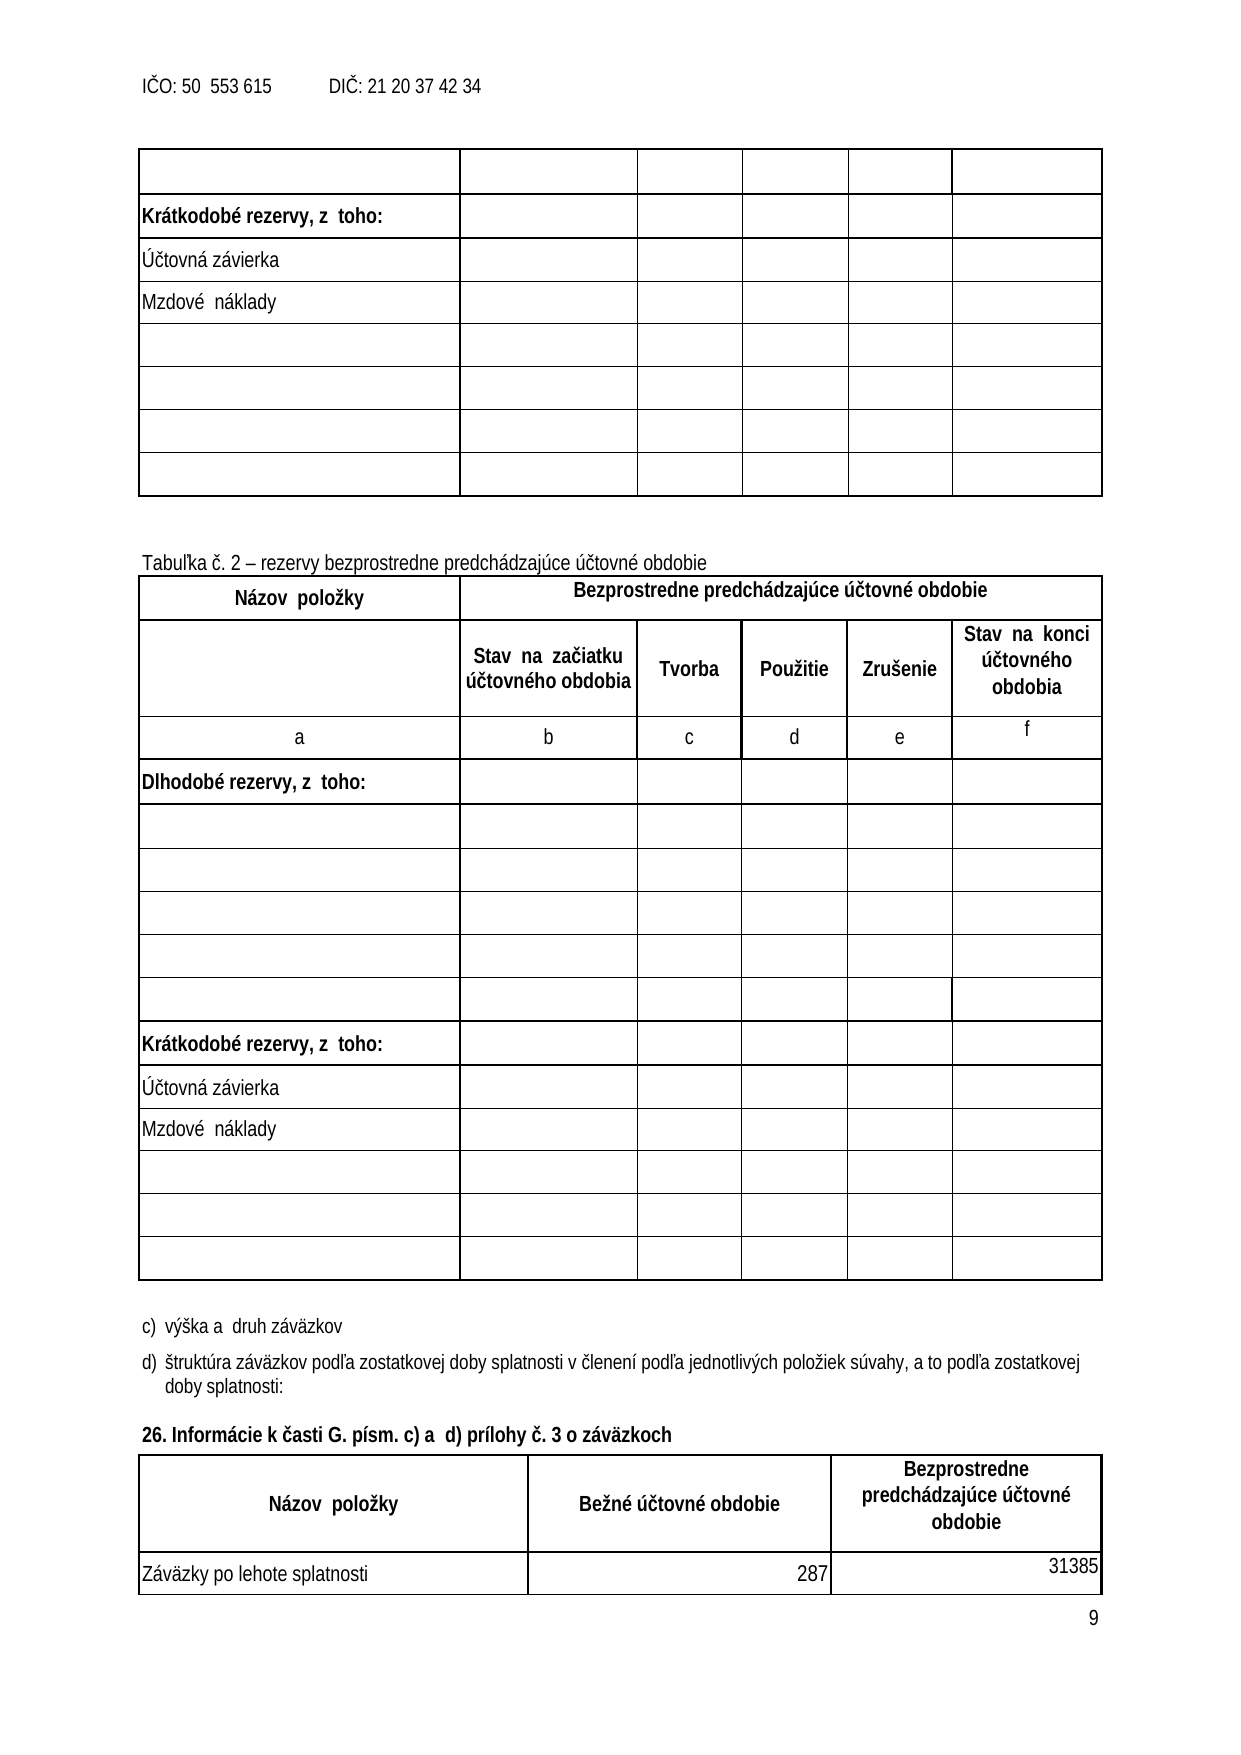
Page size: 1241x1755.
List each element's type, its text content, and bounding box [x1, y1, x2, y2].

table_cell [461, 239, 637, 281]
table_cell Krátkodobé rezervy, z toho: [140, 195, 459, 237]
table_cell Stav na konci účtovného obdobia [953, 621, 1101, 716]
table_cell [742, 760, 847, 803]
table_cell [848, 935, 952, 977]
table_cell [461, 367, 637, 409]
table_cell Zrušenie [848, 621, 951, 716]
table_cell [953, 367, 1101, 409]
table_cell [849, 410, 952, 452]
table_cell e [848, 717, 951, 757]
table_cell [849, 150, 951, 193]
table_cell [743, 410, 848, 452]
table_cell [742, 1109, 847, 1150]
table_cell [140, 1151, 459, 1193]
table_cell [461, 1109, 637, 1150]
table_cell [140, 150, 459, 193]
table_cell [742, 1151, 847, 1193]
table_cell [461, 150, 637, 193]
table_cell Použitie [743, 621, 846, 716]
table_cell [140, 621, 459, 716]
table_cell [743, 453, 848, 495]
text c) výška a druh záväzkov [142, 1314, 1098, 1338]
table_cell [742, 892, 847, 934]
table_cell [461, 805, 637, 848]
table_cell [953, 892, 1101, 934]
table_cell [743, 239, 848, 281]
table_cell [743, 324, 848, 366]
table_cell [140, 367, 459, 409]
table_cell [140, 453, 459, 495]
table_cell [461, 324, 637, 366]
table_cell [461, 892, 637, 934]
table_cell [140, 978, 459, 1020]
table_cell [638, 1022, 741, 1064]
table_cell [742, 849, 847, 891]
table_header Bežné účtovné obdobie [529, 1456, 830, 1551]
table_cell [638, 805, 741, 848]
table_cell [461, 849, 637, 891]
table_cell [638, 978, 741, 1020]
table_cell [849, 324, 952, 366]
table_cell [638, 282, 742, 322]
table_cell [953, 150, 1101, 193]
table_cell [461, 282, 637, 322]
table_cell [953, 935, 1101, 977]
table_cell Účtovná závierka [140, 1066, 459, 1108]
table_header Bezprostredne predchádzajúce účtovné obdobie [461, 577, 1101, 619]
table_cell [140, 892, 459, 934]
table_cell Mzdové náklady [140, 282, 459, 322]
table_cell [849, 239, 952, 281]
table_cell [461, 760, 637, 803]
table_cell [742, 1022, 847, 1064]
table_cell [848, 1066, 952, 1108]
table_cell [638, 410, 742, 452]
table_cell [140, 805, 459, 848]
table_cell [461, 195, 637, 237]
table_cell [742, 805, 847, 848]
table_cell [849, 282, 952, 322]
table_cell [848, 1237, 952, 1279]
table_cell [638, 150, 742, 193]
table_cell Dlhodobé rezervy, z toho: [140, 760, 459, 803]
table_cell Tvorba [638, 621, 740, 716]
table_cell Účtovná závierka [140, 239, 459, 281]
table_cell [638, 324, 742, 366]
table_cell [742, 978, 847, 1020]
table_cell f [953, 717, 1101, 757]
table_header Názov položky [140, 1456, 527, 1551]
table_cell Mzdové náklady [140, 1109, 459, 1150]
table_cell [742, 1194, 847, 1236]
table_cell [638, 935, 741, 977]
table_cell [742, 935, 847, 977]
table_cell [743, 195, 848, 237]
table_cell [953, 805, 1101, 848]
table_cell [953, 282, 1101, 322]
table_cell [848, 849, 952, 891]
table_cell d [743, 717, 846, 757]
table_cell [140, 1194, 459, 1236]
table_cell [140, 410, 459, 452]
table_cell [742, 1066, 847, 1108]
table_cell [638, 367, 742, 409]
text d) štruktúra záväzkov podľa zostatkovej doby splatnosti v členení podľa jednotlivých položiek súvahy, a to podľa zostatkovej doby splatnosti: [142, 1350, 1098, 1398]
table_cell [953, 410, 1101, 452]
table_cell [848, 760, 952, 803]
table_cell [638, 1109, 741, 1150]
table_cell [638, 760, 741, 803]
table_cell [638, 239, 742, 281]
table_header Bezprostredne predchádzajúce účtovné obdobie [832, 1456, 1100, 1551]
table_cell [953, 1194, 1101, 1236]
table_cell [849, 367, 952, 409]
table_cell [849, 453, 952, 495]
table_cell [848, 1194, 952, 1236]
table_cell [461, 1194, 637, 1236]
table_cell [461, 978, 637, 1020]
table_cell [848, 978, 951, 1020]
table_cell 287 [529, 1553, 830, 1594]
text Tabuľka č. 2 – rezervy bezprostredne predchádzajúce účtovné obdobie [142, 550, 1098, 575]
table_cell [638, 892, 741, 934]
table_cell [953, 978, 1101, 1020]
table_cell [461, 935, 637, 977]
table_cell [638, 1151, 741, 1193]
table_cell [848, 892, 952, 934]
table_cell [140, 849, 459, 891]
table_cell [953, 849, 1101, 891]
table_cell [638, 1237, 741, 1279]
table_cell [140, 1237, 459, 1279]
table_cell [638, 849, 741, 891]
table_cell [638, 195, 742, 237]
table_cell [953, 239, 1101, 281]
table_cell b [461, 717, 636, 757]
table_cell [743, 282, 848, 322]
table_cell [953, 1066, 1101, 1108]
table_cell [848, 1022, 952, 1064]
table_cell [953, 1237, 1101, 1279]
table_cell [743, 367, 848, 409]
table_cell [742, 1237, 847, 1279]
table_cell Stav na začiatku účtovného obdobia [461, 621, 636, 716]
table_cell [848, 805, 952, 848]
table_cell [140, 324, 459, 366]
table_cell a [140, 717, 459, 757]
table_cell [848, 1109, 952, 1150]
table_cell [461, 1237, 637, 1279]
table_cell [461, 410, 637, 452]
table_cell [953, 453, 1101, 495]
table_cell c [638, 717, 740, 757]
table_cell [953, 324, 1101, 366]
table_cell [849, 195, 952, 237]
table_cell [461, 1022, 637, 1064]
table_cell [461, 1151, 637, 1193]
table_cell 31385 [832, 1553, 1100, 1594]
table_cell [953, 1022, 1101, 1064]
table_cell [461, 1066, 637, 1108]
table_cell [743, 150, 848, 193]
table_cell [140, 935, 459, 977]
title 26. Informácie k časti G. písm. c) a d) prílohy č. 3 o záväzkoch [142, 1422, 1098, 1447]
table_header Názov položky [140, 577, 459, 619]
table_cell [953, 195, 1101, 237]
table_cell [953, 1109, 1101, 1150]
table_cell [638, 1194, 741, 1236]
table_cell Záväzky po lehote splatnosti [140, 1553, 527, 1594]
table_cell [848, 1151, 952, 1193]
table_cell [638, 453, 742, 495]
table_cell [953, 1151, 1101, 1193]
table_cell [461, 453, 637, 495]
table_cell [638, 1066, 741, 1108]
table_cell [953, 760, 1101, 803]
table_cell Krátkodobé rezervy, z toho: [140, 1022, 459, 1064]
